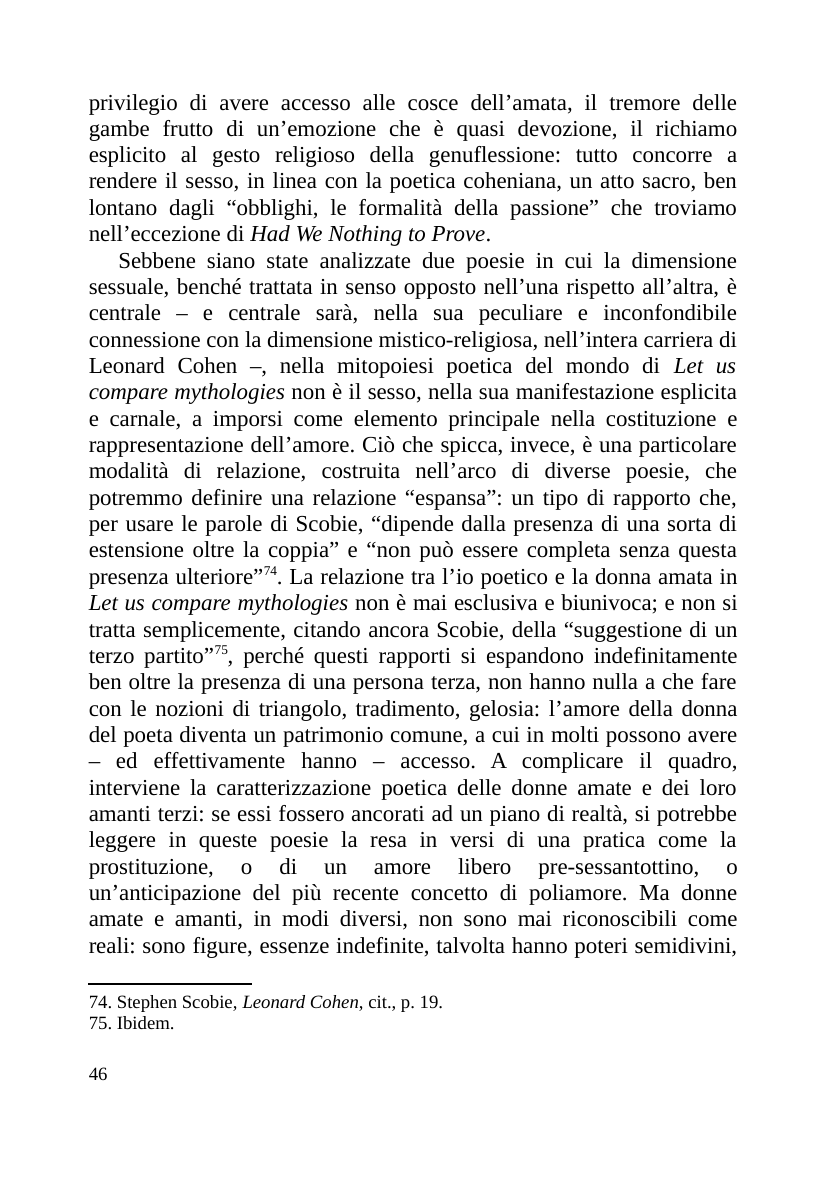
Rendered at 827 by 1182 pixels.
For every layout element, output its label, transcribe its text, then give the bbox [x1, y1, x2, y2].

text Sebbene siano state analizzate due poesie in cui la dimensione sessuale, benché trattata in senso opposto nell’una rispetto all’altra, è centrale – e centrale sarà, nella sua peculiare e inconfondibile connessione con la dimensione mistico-religiosa, nell’intera carriera di Leonard Cohen –, nella mitopoiesi poetica del mondo di Let us compare mythologies non è il sesso, nella sua manifestazione esplicita e carnale, a imporsi come elemento principale nella costituzione e rappresentazione dell’amore. Ciò che spicca, invece, è una particolare modalità di relazione, costruita nell’arco di diverse poesie, che potremmo definire una relazione “espansa”: un tipo di rapporto che, per usare le parole di Scobie, “dipende dalla presenza di una sorta di estensione oltre la coppia” e “non può essere completa senza questa presenza ulteriore”. La relazione tra l’io poetico e la donna amata in Let us compare mythologies non è mai esclusiva e biunivoca; e non si tratta semplicemente, citando ancora Scobie, della “suggestione di un terzo partito”, perché questi rapporti si espandono indefinitamente ben oltre la presenza di una persona terza, non hanno nulla a che fare con le nozioni di triangolo, tradimento, gelosia: l’amore della donna del poeta diventa un patrimonio comune, a cui in molti possono avere – ed effettivamente hanno – accesso. A complicare il quadro, interviene la caratterizzazione poetica delle donne amate e dei loro amanti terzi: se essi fossero ancorati ad un piano di realtà, si potrebbe leggere in queste poesie la resa in versi di una pratica come la prostituzione, o di un amore libero pre-sessantottino, o un’anticipazione del più recente concetto di poliamore. Ma donne amate e amanti, in modi diversi, non sono mai riconoscibili come reali: sono figure, essenze indefinite, talvolta hanno poteri semidivini, [88, 247, 738, 958]
text Ibidem. [88, 1012, 738, 1034]
text privilegio di avere accesso alle cosce dell’amata, il tremore delle gambe frutto di un’emozione che è quasi devozione, il richiamo esplicito al gesto religioso della genuflessione: tutto concorre a rendere il sesso, in linea con la poetica coheniana, un atto sacro, ben lontano dagli “obblighi, le formalità della passione” che troviamo nell’eccezione di Had We Nothing to Prove. [88, 88, 738, 247]
text Stephen Scobie, Leonard Cohen, cit., p. 19. [88, 991, 738, 1012]
